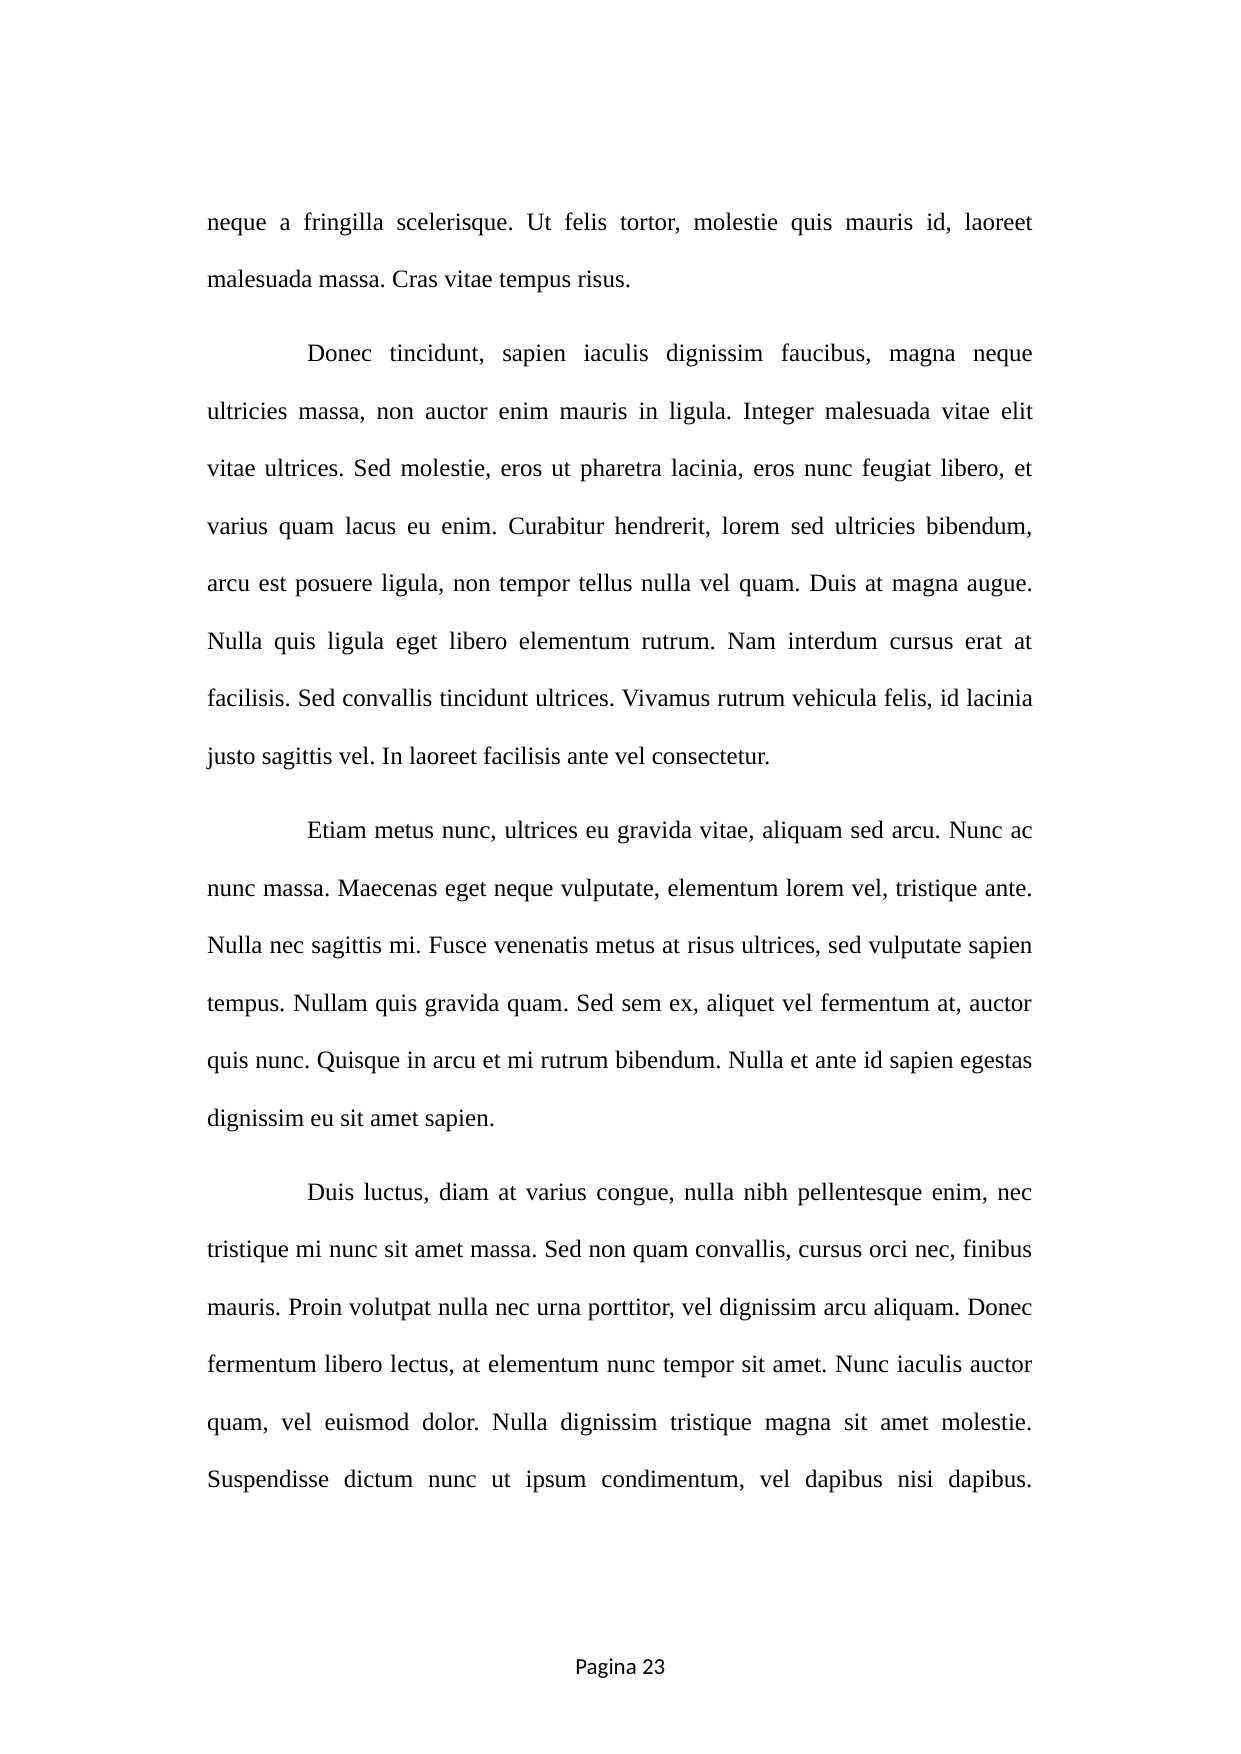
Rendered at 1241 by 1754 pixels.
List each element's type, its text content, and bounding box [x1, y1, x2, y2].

text Donec tincidunt, sapien iaculis dignissim faucibus, magna neque ultricies massa, non auctor enim mauris in ligula. Integer malesuada vitae elit vitae ultrices. Sed molestie, eros ut pharetra lacinia, eros nunc feugiat libero, et varius quam lacus eu enim. Curabitur hendrerit, lorem sed ultricies bibendum, arcu est posuere ligula, non tempor tellus nulla vel quam. Duis at magna augue. Nulla quis ligula eget libero elementum rutrum. Nam interdum cursus erat at facilisis. Sed convallis tincidunt ultrices. Vivamus rutrum vehicula felis, id lacinia justo sagittis vel. In laoreet facilisis ante vel consectetur. [207, 338, 1033, 770]
text Etiam metus nunc, ultrices eu gravida vitae, aliquam sed arcu. Nunc ac nunc massa. Maecenas eget neque vulputate, elementum lorem vel, tristique ante. Nulla nec sagittis mi. Fusce venenatis metus at risus ultrices, sed vulputate sapien tempus. Nullam quis gravida quam. Sed sem ex, aliquet vel fermentum at, auctor quis nunc. Quisque in arcu et mi rutrum bibendum. Nulla et ante id sapien egestas dignissim eu sit amet sapien. [207, 815, 1033, 1131]
text neque a fringilla scelerisque. Ut felis tortor, molestie quis mauris id, laoreet malesuada massa. Cras vitae tempus risus. [207, 207, 1033, 293]
text Duis luctus, diam at varius congue, nulla nibh pellentesque enim, nec tristique mi nunc sit amet massa. Sed non quam convallis, cursus orci nec, finibus mauris. Proin volutpat nulla nec urna porttitor, vel dignissim arcu aliquam. Donec fermentum libero lectus, at elementum nunc tempor sit amet. Nunc iaculis auctor quam, vel euismod dolor. Nulla dignissim tristique magna sit amet molestie. Suspendisse dictum nunc ut ipsum condimentum, vel dapibus nisi dapibus. [207, 1177, 1033, 1493]
